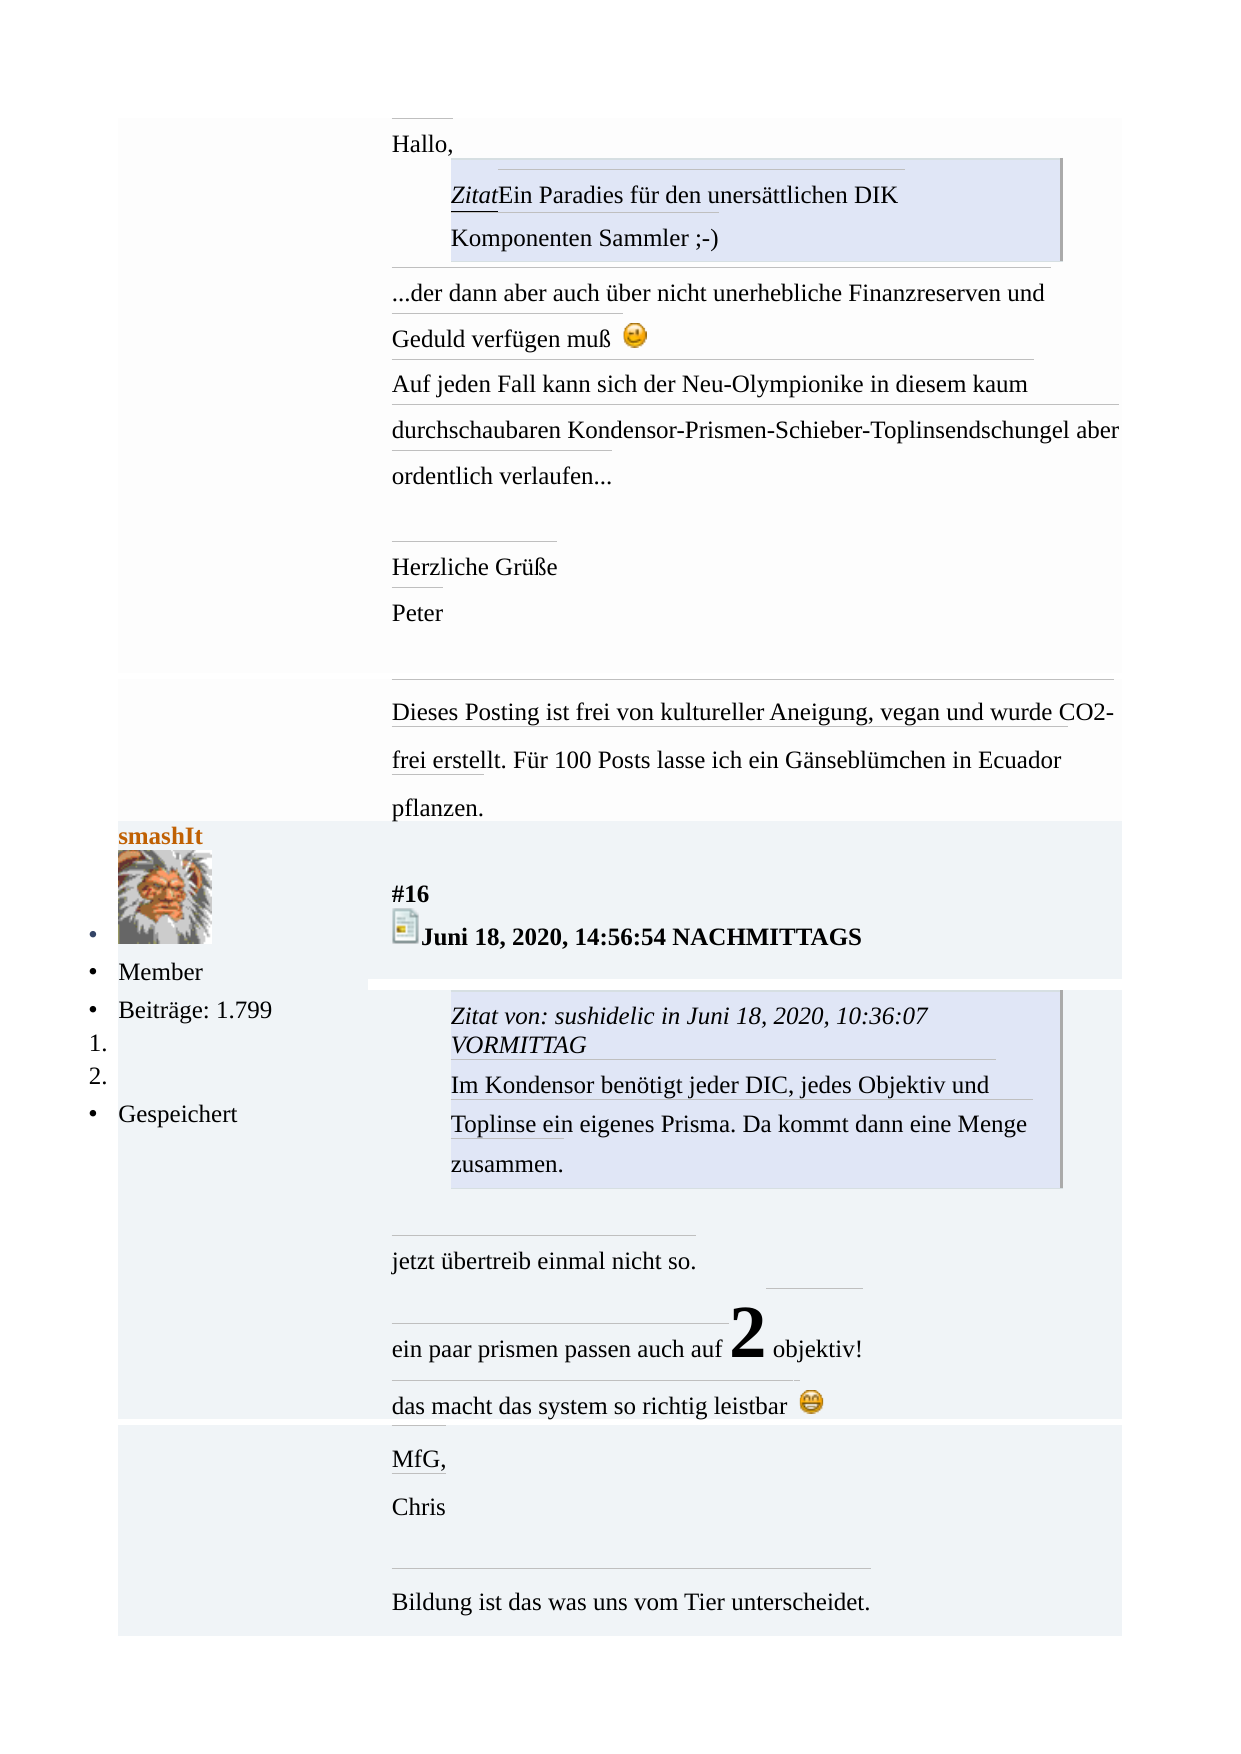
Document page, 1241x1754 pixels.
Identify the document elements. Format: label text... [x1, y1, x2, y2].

subtitle smashIt [118, 821, 368, 850]
picture [623, 323, 647, 348]
text ZitatEin Paradies für den unersättlichen DIK Komponenten Sammler ;-) [451, 160, 1060, 261]
text Hallo, [392, 118, 1122, 158]
text #16 [392, 879, 1122, 908]
list Beiträge: 1.799 [118, 995, 368, 1024]
text MfG, Chris Bildung ist das was uns vom Tier unterscheidet. [392, 1425, 1122, 1616]
text ...der dann aber auch über nicht unerhebliche Finanzreserven und Geduld verfügen muß Auf jeden Fall kann sich der Neu-Olympionike in diesem kaum durchschaubaren Kondensor-Prismen-Schieber-Toplinsendschungel aber ordentlich verlaufen... Herzliche Grüße Peter [392, 267, 1122, 673]
text Juni 18, 2020, 14:56:54 NACHMITTAGS [392, 908, 1122, 951]
picture [118, 850, 212, 944]
list Member [118, 957, 368, 986]
text jetzt übertreib einmal nicht so. ein paar prismen passen auch auf 2 objektiv! das macht das system so richtig leistbar [392, 1189, 1122, 1419]
text Zitat von: sushidelic in Juni 18, 2020, 10:36:07 VORMITTAG Im Kondensor benötigt jeder DIC, jedes Objektiv und Toplinse ein eigenes Prisma. Da kommt dann eine Menge zusammen. [451, 992, 1060, 1188]
picture [391, 907, 421, 946]
text Dieses Posting ist frei von kultureller Aneigung, vegan und wurde CO2-frei erstellt. Für 100 Posts lasse ich ein Gänseblümchen in Ecuador pflanzen. [392, 679, 1122, 821]
picture [799, 1390, 824, 1414]
list Gespeichert [118, 1099, 368, 1128]
